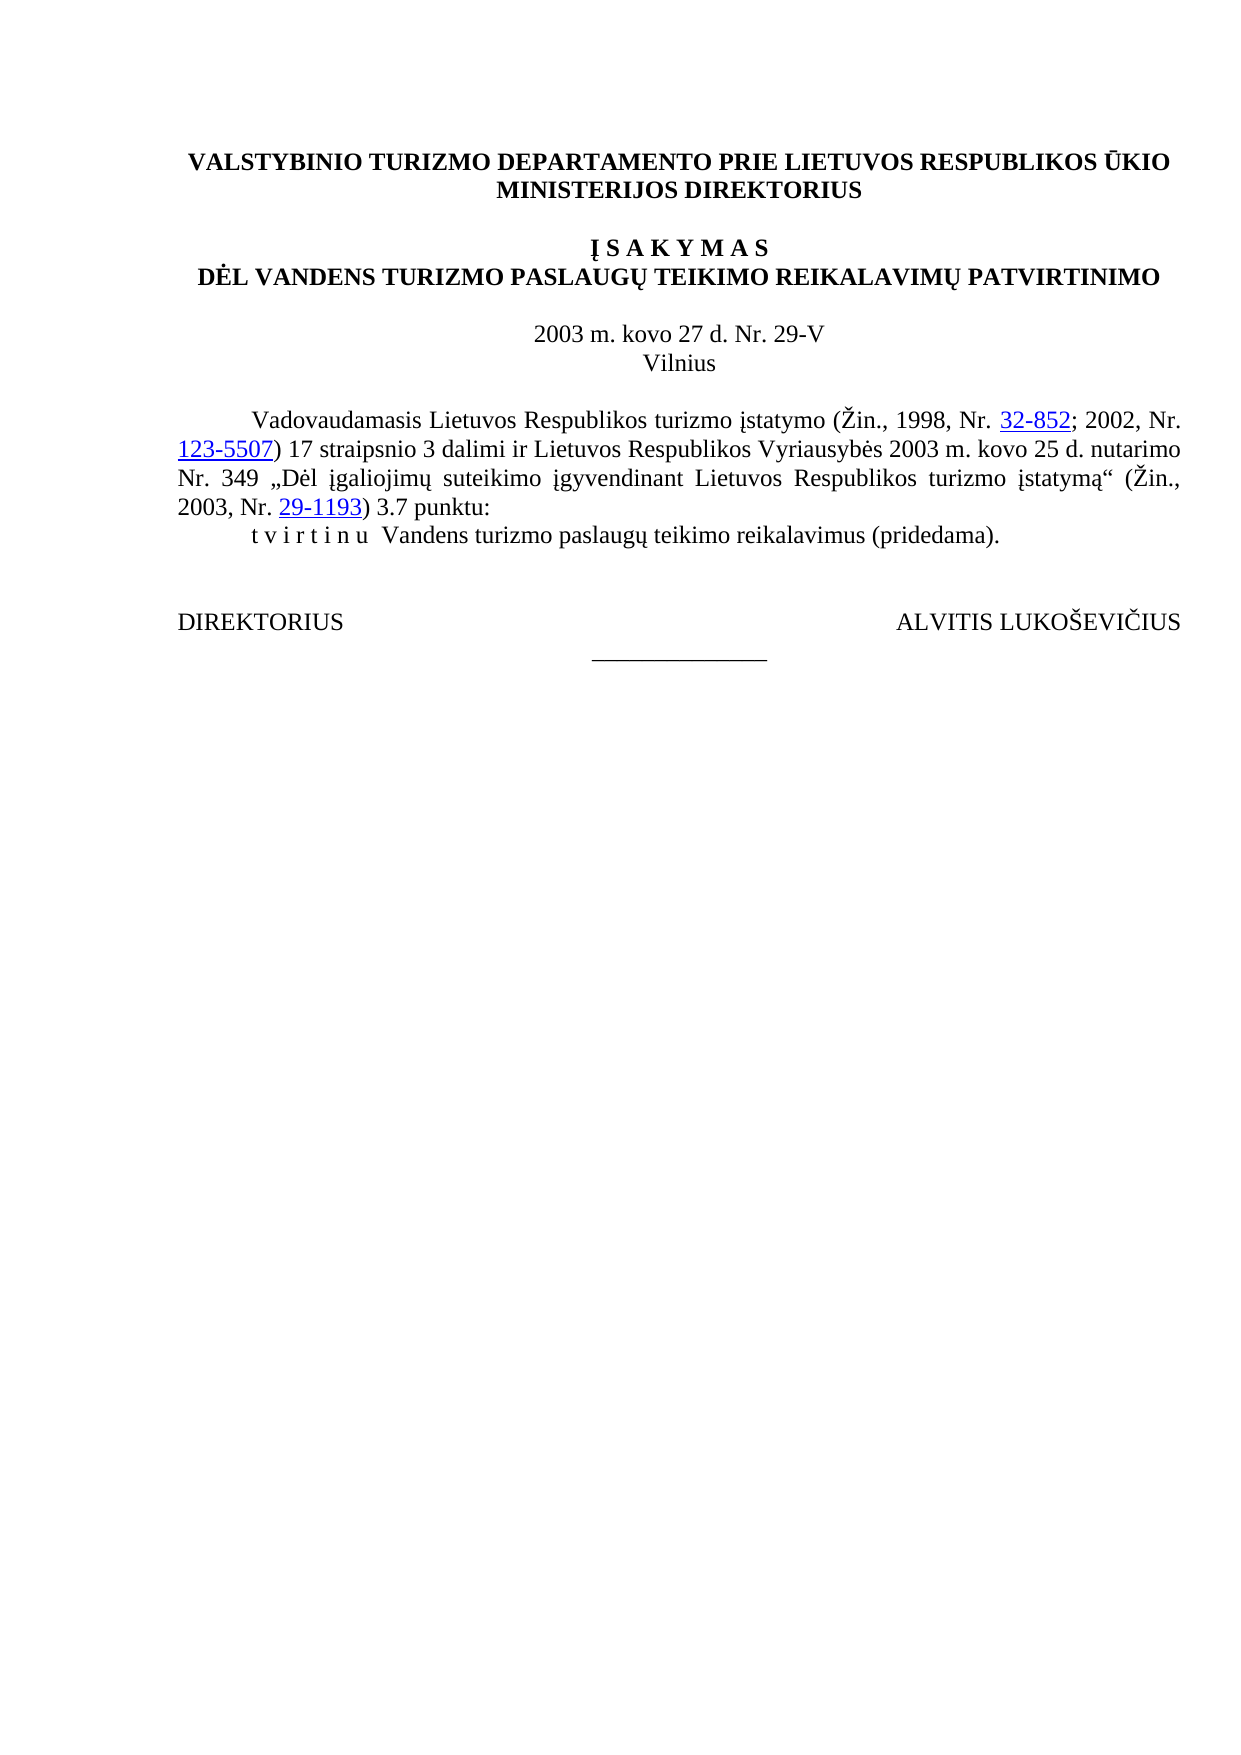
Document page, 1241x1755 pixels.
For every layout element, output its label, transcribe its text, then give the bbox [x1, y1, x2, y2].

text 2003 m. kovo 27 d. Nr. 29-V [177, 319, 1181, 348]
text DIREKTORIUS ALVITIS LUKOŠEVIČIUS [177, 607, 1181, 636]
text DĖL VANDENS TURIZMO PASLAUGŲ TEIKIMO REIKALAVIMŲ PATVIRTINIMO [177, 262, 1181, 291]
text Vilnius [177, 348, 1181, 377]
text Į S A K Y M A S [177, 233, 1181, 262]
text Vadovaudamasis Lietuvos Respublikos turizmo įstatymo (Žin., 1998, Nr. 32-852; 2002, Nr. 123-5507) 17 straipsnio 3 dalimi ir Lietuvos Respublikos Vyriausybės 2003 m. kovo 25 d. nutarimo Nr. 349 „Dėl įgaliojimų suteikimo įgyvendinant Lietuvos Respublikos turizmo įstatymą“ (Žin., 2003, Nr. 29-1193) 3.7 punktu: [177, 406, 1181, 521]
text VALSTYBINIO TURIZMO DEPARTAMENTO PRIE LIETUVOS RESPUBLIKOS ŪKIO MINISTERIJOS DIREKTORIUS [177, 147, 1181, 204]
text tvirtinu Vandens turizmo paslaugų teikimo reikalavimus (pridedama). [177, 521, 1181, 549]
text ______________ [177, 636, 1181, 664]
